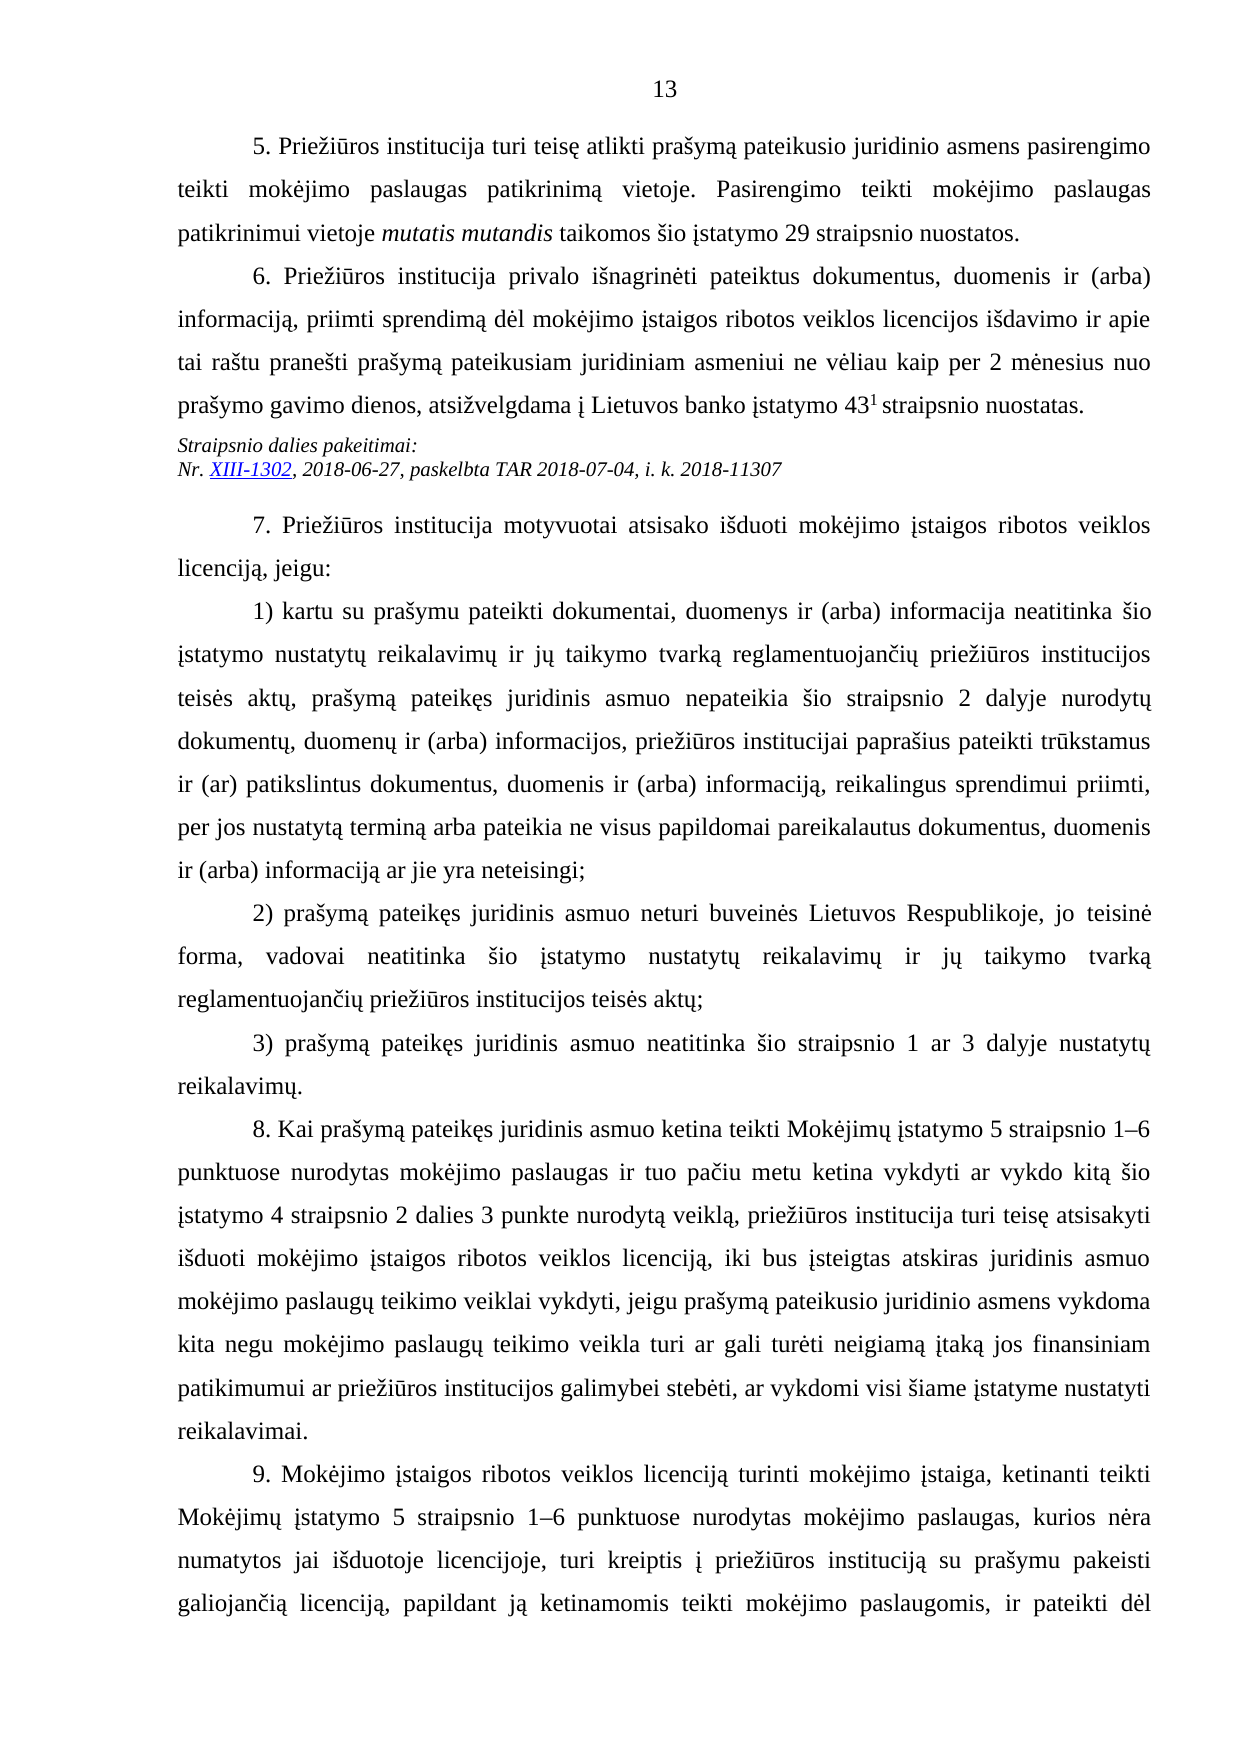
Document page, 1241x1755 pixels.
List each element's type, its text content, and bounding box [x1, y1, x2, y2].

text 3) prašymą pateikęs juridinis asmuo neatitinka šio straipsnio 1 ar 3 dalyje nustatytų reikalavimų. [177, 1028, 1152, 1099]
text 7. Priežiūros institucija motyvuotai atsisako išduoti mokėjimo įstaigos ribotos veiklos licenciją, jeigu: [177, 510, 1152, 582]
text 1) kartu su prašymu pateikti dokumentai, duomenys ir (arba) informacija neatitinka šio įstatymo nustatytų reikalavimų ir jų taikymo tvarką reglamentuojančių priežiūros institucijos teisės aktų, prašymą pateikęs juridinis asmuo nepateikia šio straipsnio 2 dalyje nurodytų dokumentų, duomenų ir (arba) informacijos, priežiūros institucijai paprašius pateikti trūkstamus ir (ar) patikslintus dokumentus, duomenis ir (arba) informaciją, reikalingus sprendimui priimti, per jos nustatytą terminą arba pateikia ne visus papildomai pareikalautus dokumentus, duomenis ir (arba) informaciją ar jie yra neteisingi; [177, 596, 1152, 884]
text Straipsnio dalies pakeitimai: [177, 433, 1152, 457]
text 5. Priežiūros institucija turi teisę atlikti prašymą pateikusio juridinio asmens pasirengimo teikti mokėjimo paslaugas patikrinimą vietoje. Pasirengimo teikti mokėjimo paslaugas patikrinimui vietoje mutatis mutandis taikomos šio įstatymo 29 straipsnio nuostatos. [177, 131, 1152, 246]
text 6. Priežiūros institucija privalo išnagrinėti pateiktus dokumentus, duomenis ir (arba) informaciją, priimti sprendimą dėl mokėjimo įstaigos ribotos veiklos licencijos išdavimo ir apie tai raštu pranešti prašymą pateikusiam juridiniam asmeniui ne vėliau kaip per 2 mėnesius nuo prašymo gavimo dienos, atsižvelgdama į Lietuvos banko įstatymo 431 straipsnio nuostatas. [177, 261, 1152, 419]
text Nr. XIII-1302, 2018-06-27, paskelbta TAR 2018-07-04, i. k. 2018-11307 [177, 457, 1152, 481]
text 2) prašymą pateikęs juridinis asmuo neturi buveinės Lietuvos Respublikoje, jo teisinė forma, vadovai neatitinka šio įstatymo nustatytų reikalavimų ir jų taikymo tvarką reglamentuojančių priežiūros institucijos teisės aktų; [177, 898, 1152, 1013]
text 8. Kai prašymą pateikęs juridinis asmuo ketina teikti Mokėjimų įstatymo 5 straipsnio 1–6 punktuose nurodytas mokėjimo paslaugas ir tuo pačiu metu ketina vykdyti ar vykdo kitą šio įstatymo 4 straipsnio 2 dalies 3 punkte nurodytą veiklą, priežiūros institucija turi teisę atsisakyti išduoti mokėjimo įstaigos ribotos veiklos licenciją, iki bus įsteigtas atskiras juridinis asmuo mokėjimo paslaugų teikimo veiklai vykdyti, jeigu prašymą pateikusio juridinio asmens vykdoma kita negu mokėjimo paslaugų teikimo veikla turi ar gali turėti neigiamą įtaką jos finansiniam patikimumui ar priežiūros institucijos galimybei stebėti, ar vykdomi visi šiame įstatyme nustatyti reikalavimai. [177, 1114, 1152, 1444]
text 9. Mokėjimo įstaigos ribotos veiklos licenciją turinti mokėjimo įstaiga, ketinanti teikti Mokėjimų įstatymo 5 straipsnio 1–6 punktuose nurodytas mokėjimo paslaugas, kurios nėra numatytos jai išduotoje licencijoje, turi kreiptis į priežiūros instituciją su prašymu pakeisti galiojančią licenciją, papildant ją ketinamomis teikti mokėjimo paslaugomis, ir pateikti dėl [177, 1459, 1152, 1617]
